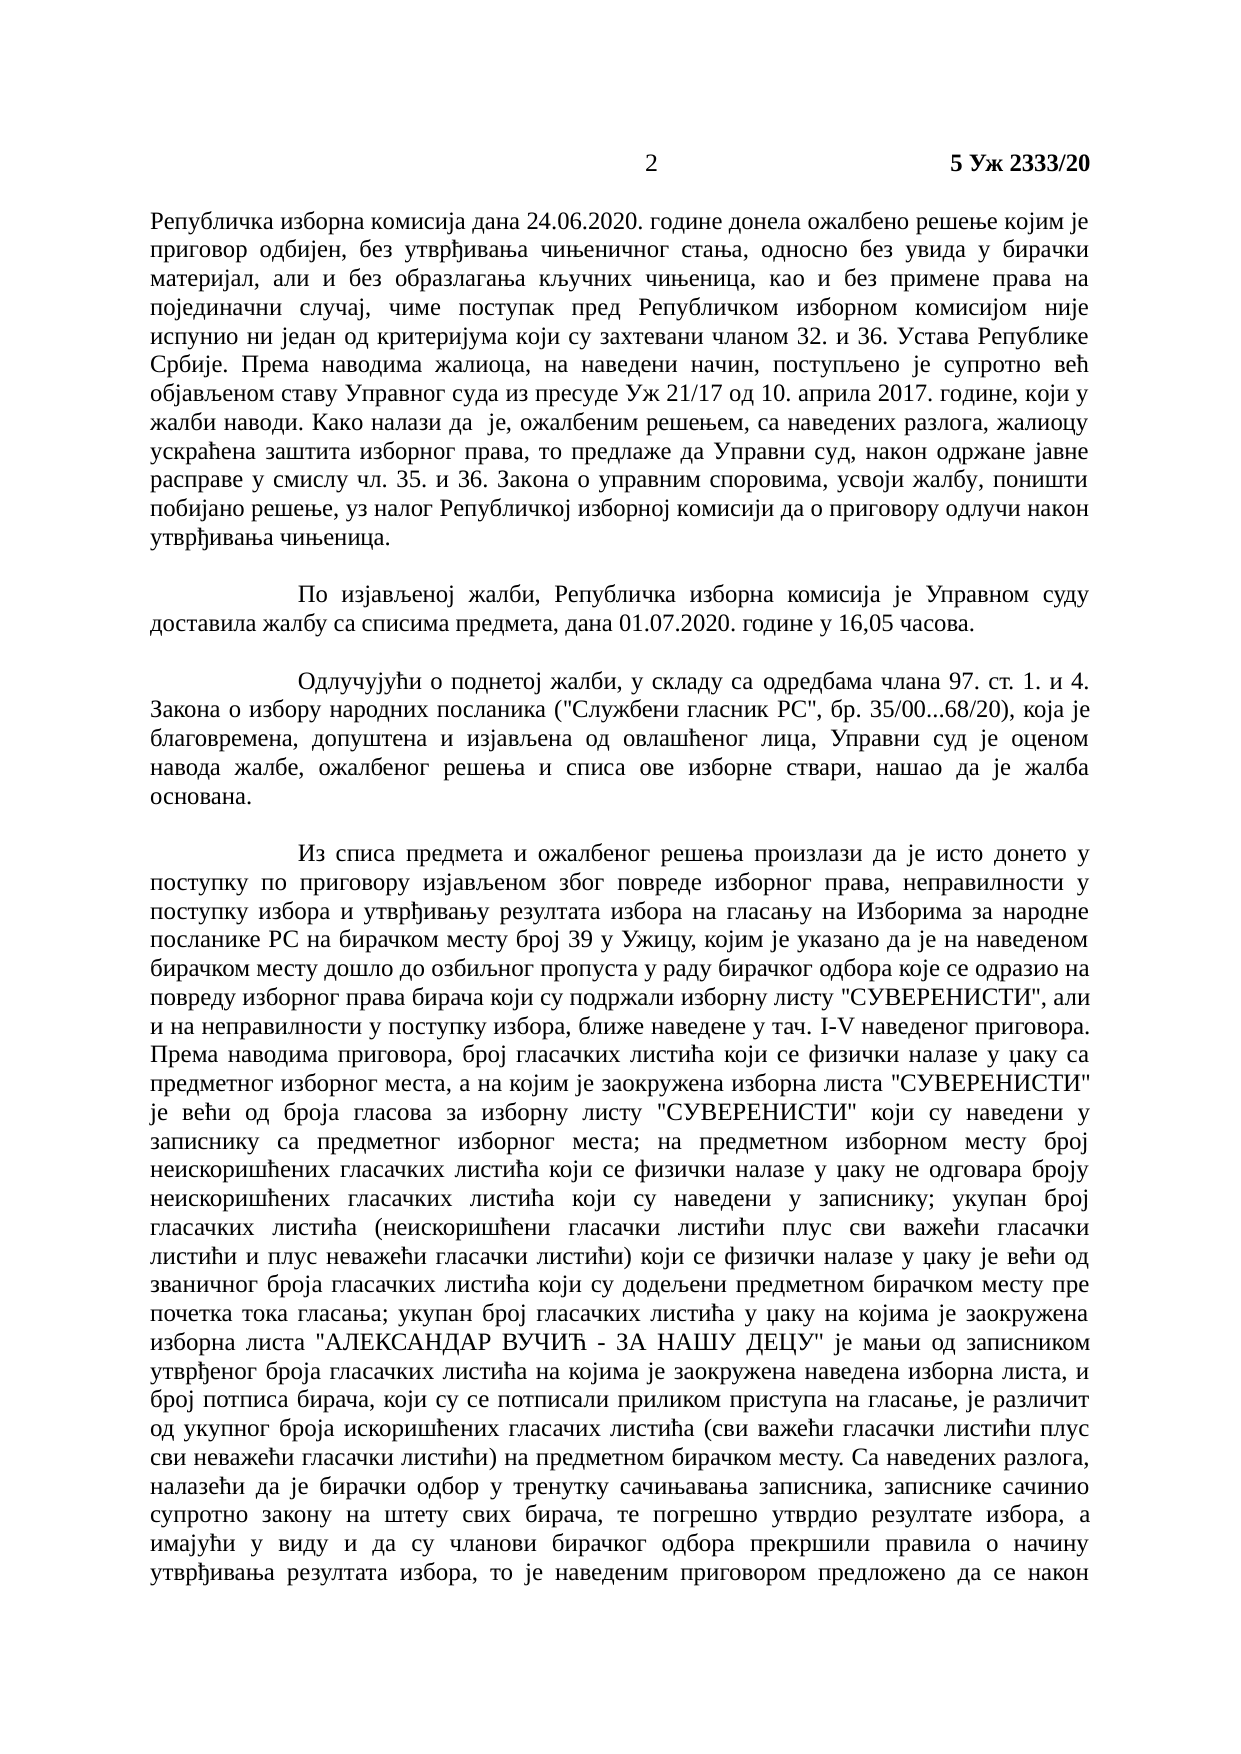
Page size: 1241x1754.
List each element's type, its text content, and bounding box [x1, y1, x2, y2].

text По изјављеној жалби, Републичка изборна комисија је Управном суду доставила жалбу са списима предмета, дана 01.07.2020. године у 16,05 часова. [150, 579, 1090, 637]
text Из списа предмета и ожалбеног решења произлази да је исто донето у поступку по приговору изјављеном због повреде изборног права, неправилности у поступку избора и утврђивању резултата избора на гласању на Изборима за народне посланике РС на бирачком месту број 39 у Ужицу, којим је указано да је на наведеном бирачком месту дошло до озбиљног пропуста у раду бирачког одбора које се одразио на повреду изборног права бирача који су подржали изборну листу ''СУВЕРЕНИСТИ'', али и на неправилности у поступку избора, ближе наведене у тач. I-V наведеног приговора. Према наводима приговора, број гласачких листића који се физички налазе у џаку са предметног изборног места, а на којим је заокружена изборна листа ''СУВЕРЕНИСТИ'' је већи од броја гласова за изборну листу ''СУВЕРЕНИСТИ'' који су наведени у записнику са предметног изборног места; на предметном изборном месту број неискоришћених гласачких листића који се физички налазе у џаку не одговара броју неискоришћених гласачких листића који су наведени у записнику; укупан број гласачких листића (неискоришћени гласачки листићи плус сви важећи гласачки листићи и плус неважећи гласачки листићи) који се физички налазе у џаку је већи од званичног броја гласачких листића који су додељени предметном бирачком месту пре почетка тока гласања; укупан број гласачких листића у џаку на којима је заокружена изборна листа ''АЛЕКСАНДАР ВУЧИЋ - ЗА НАШУ ДЕЦУ'' је мањи од записником утврђеног броја гласачких листића на којима је заокружена наведена изборна листа, и број потписа бирача, који су се потписали приликом приступа на гласање, је различит од укупног броја искоришћених гласачих листића (сви важећи гласачки листићи плус сви неважећи гласачки листићи) на предметном бирачком месту. Са наведених разлога, налазећи да је бирачки одбор у тренутку сачињавања записника, записнике сачинио супротно закону на штету свих бирача, те погрешно утврдио резултате избора, а имајући у виду и да су чланови бирачког одбора прекршили правила о начину утврђивања резултата избора, то је наведеним приговором предложено да се након [150, 838, 1090, 1586]
text Републичка изборна комисија дана 24.06.2020. године донела ожалбено решење којим је приговор одбијен, без утврђивања чињеничног стања, односно без увида у бирачки материјал, али и без образлагања кључних чињеница, као и без примене права на појединачни случај, чиме поступак пред Републичком изборном комисијом није испунио ни један од критеријума који су захтевани чланом 32. и 36. Устава Републике Србије. Према наводима жалиоца, на наведени начин, поступљено је супротно већ објављеном ставу Управног суда из пресуде Уж 21/17 од 10. априла 2017. године, који у жалби наводи. Како налази да је, ожалбеним решењем, са наведених разлога, жалиоцу ускраћена заштита изборног права, то предлаже да Управни суд, након одржане јавне расправе у смислу чл. 35. и 36. Закона о управним споровима, усвоји жалбу, поништи побијано решење, уз налог Републичкој изборној комисији да о приговору одлучи након утврђивања чињеница. [150, 206, 1090, 551]
text Одлучујући о поднетој жалби, у складу са одредбама члана 97. ст. 1. и 4. Закона о избору народних посланика (''Службени гласник РС'', бр. 35/00...68/20), која је благовремена, допуштена и изјављена од овлашћеног лица, Управни суд је оценом навода жалбе, ожалбеног решења и списа ове изборне ствари, нашао да је жалба основана. [150, 666, 1090, 809]
